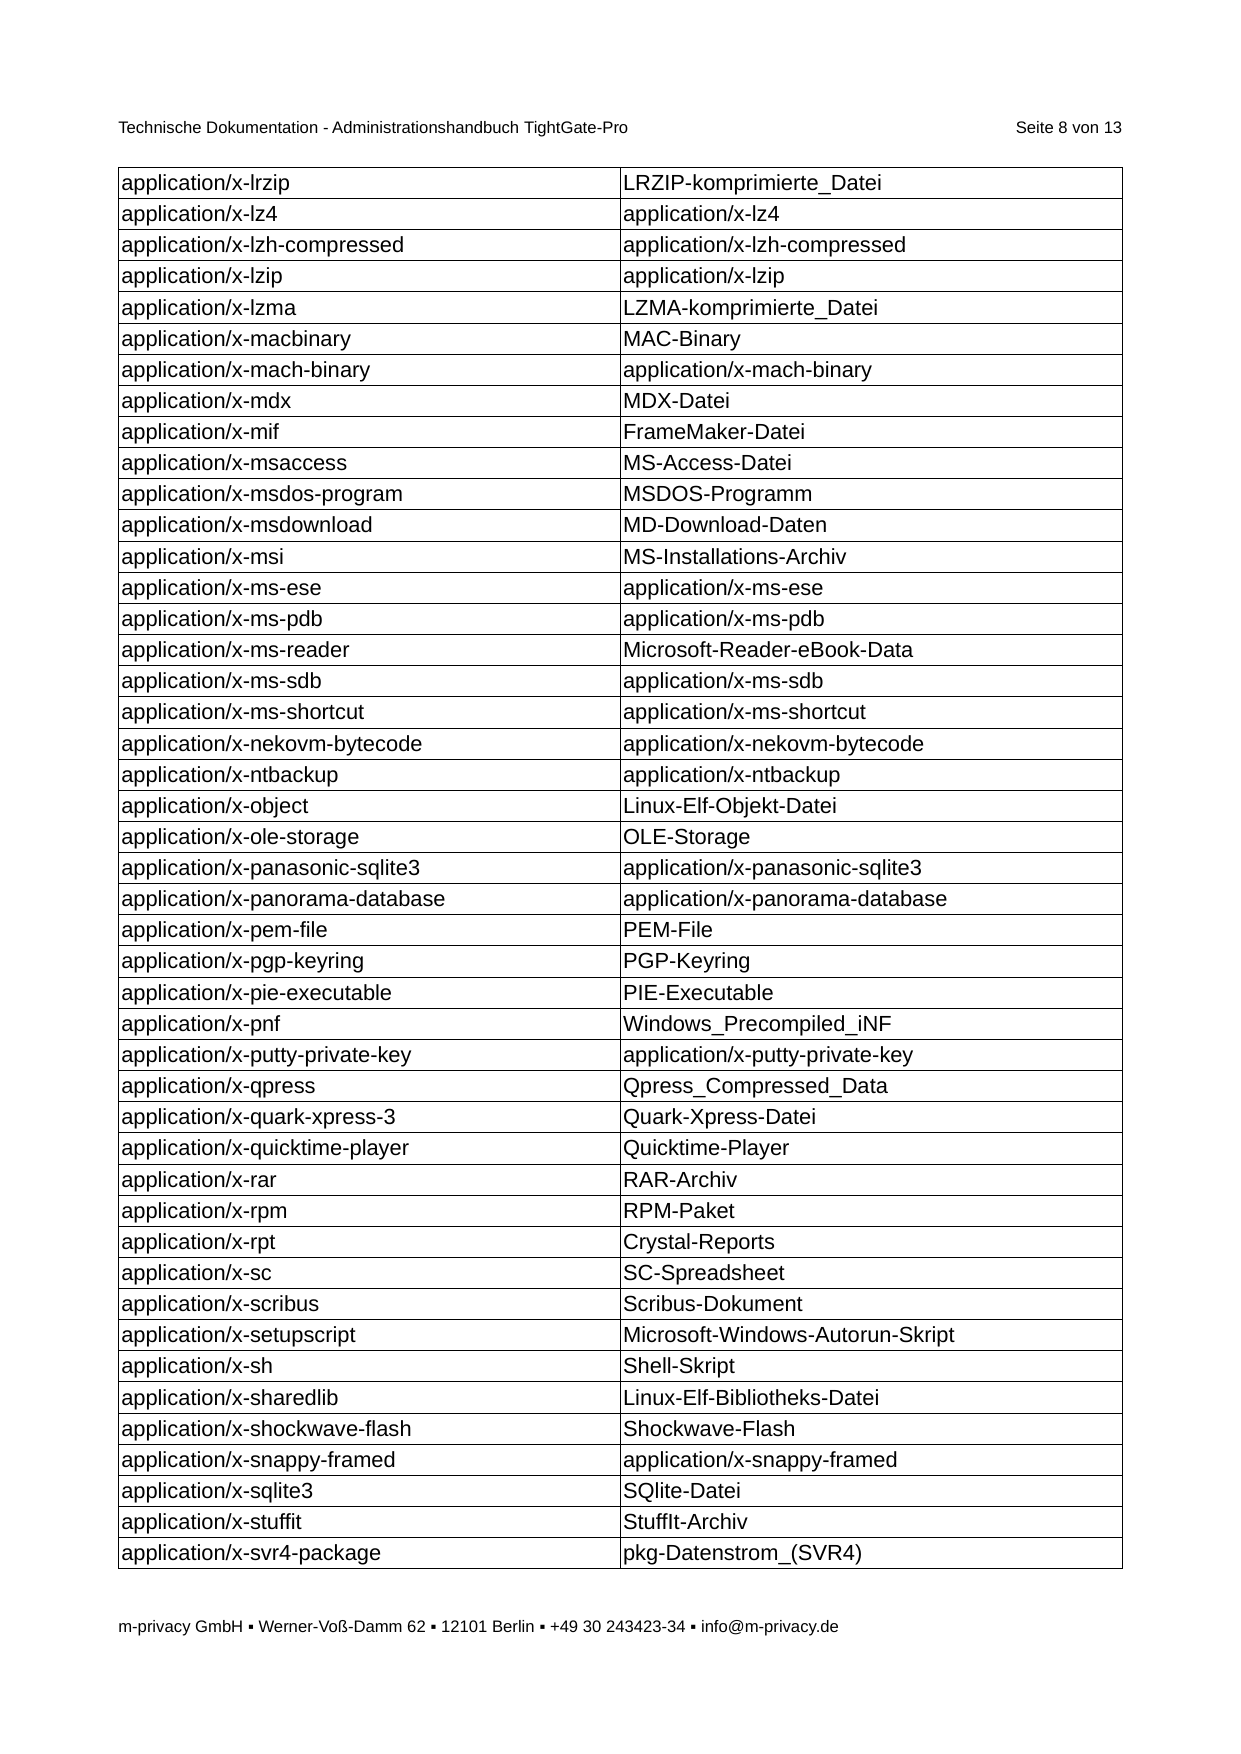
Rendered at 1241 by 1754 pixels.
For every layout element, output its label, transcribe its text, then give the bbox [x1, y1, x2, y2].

table_cell application/x-lzip [119, 261, 620, 291]
table_cell pkg-Datenstrom_(SVR4) [621, 1538, 1122, 1568]
table_cell application/x-mach-binary [621, 355, 1122, 385]
table_cell application/x-panorama-database [119, 884, 620, 914]
table_cell application/x-ms-ese [621, 573, 1122, 603]
table_cell PGP-Keyring [621, 946, 1122, 977]
table_cell application/x-ms-sdb [621, 666, 1122, 696]
table_cell application/x-ms-ese [119, 573, 620, 603]
table_cell application/x-panasonic-sqlite3 [119, 853, 620, 883]
table_cell application/x-ms-reader [119, 635, 620, 665]
table_cell application/x-snappy-framed [621, 1445, 1122, 1475]
table_cell application/x-nekovm-bytecode [621, 729, 1122, 758]
table_cell application/x-lzip [621, 261, 1122, 291]
table_cell application/x-pie-executable [119, 978, 620, 1008]
table_cell application/x-mdx [119, 386, 620, 416]
table_cell application/x-sh [119, 1351, 620, 1381]
table_cell MAC-Binary [621, 324, 1122, 354]
table_cell Linux-Elf-Bibliotheks-Datei [621, 1382, 1122, 1413]
table_cell Linux-Elf-Objekt-Datei [621, 791, 1122, 821]
table_cell application/x-pem-file [119, 915, 620, 945]
table_cell application/x-msdos-program [119, 479, 620, 509]
table_cell PIE-Executable [621, 978, 1122, 1008]
table_cell Scribus-Dokument [621, 1289, 1122, 1319]
table_cell application/x-msi [119, 542, 620, 572]
table_cell application/x-svr4-package [119, 1538, 620, 1568]
table_cell application/x-scribus [119, 1289, 620, 1319]
table_cell application/x-ms-sdb [119, 666, 620, 696]
table_cell application/x-pgp-keyring [119, 946, 620, 977]
table_cell application/x-lzma [119, 292, 620, 322]
table_cell Microsoft-Windows-Autorun-Skript [621, 1320, 1122, 1350]
table_cell LRZIP-komprimierte_Datei [621, 168, 1122, 198]
table_cell application/x-pnf [119, 1009, 620, 1039]
table_cell application/x-lzh-compressed [621, 230, 1122, 260]
table_cell application/x-object [119, 791, 620, 821]
table_cell application/x-ole-storage [119, 822, 620, 852]
table_cell application/x-sqlite3 [119, 1476, 620, 1506]
table_cell application/x-rpm [119, 1196, 620, 1226]
table_cell Shell-Skript [621, 1351, 1122, 1381]
table_cell application/x-panasonic-sqlite3 [621, 853, 1122, 883]
table_cell application/x-qpress [119, 1071, 620, 1101]
table_cell Quicktime-Player [621, 1133, 1122, 1163]
table_cell LZMA-komprimierte_Datei [621, 292, 1122, 322]
table_cell StuffIt-Archiv [621, 1507, 1122, 1537]
table_cell application/x-quark-xpress-3 [119, 1102, 620, 1132]
table_cell application/x-rpt [119, 1227, 620, 1257]
table_cell MS-Access-Datei [621, 448, 1122, 478]
table_cell MS-Installations-Archiv [621, 542, 1122, 572]
table_cell application/x-nekovm-bytecode [119, 729, 620, 758]
table_cell application/x-snappy-framed [119, 1445, 620, 1475]
table_cell application/x-ntbackup [621, 760, 1122, 790]
table_cell MSDOS-Programm [621, 479, 1122, 509]
table_cell Qpress_Compressed_Data [621, 1071, 1122, 1101]
table_cell application/x-msdownload [119, 510, 620, 541]
table_cell application/x-ms-shortcut [119, 697, 620, 727]
table_cell application/x-panorama-database [621, 884, 1122, 914]
table_cell application/x-putty-private-key [621, 1040, 1122, 1070]
table_cell RPM-Paket [621, 1196, 1122, 1226]
table_cell application/x-putty-private-key [119, 1040, 620, 1070]
table_cell application/x-lrzip [119, 168, 620, 198]
table_cell MD-Download-Daten [621, 510, 1122, 541]
table_cell Quark-Xpress-Datei [621, 1102, 1122, 1132]
table_cell application/x-shockwave-flash [119, 1414, 620, 1444]
table_cell application/x-mach-binary [119, 355, 620, 385]
table_cell application/x-ntbackup [119, 760, 620, 790]
table_cell application/x-lz4 [119, 199, 620, 229]
table_cell application/x-rar [119, 1165, 620, 1194]
table_cell application/x-ms-shortcut [621, 697, 1122, 727]
table_cell application/x-ms-pdb [119, 604, 620, 634]
table_cell Microsoft-Reader-eBook-Data [621, 635, 1122, 665]
table_cell FrameMaker-Datei [621, 417, 1122, 447]
table_cell application/x-stuffit [119, 1507, 620, 1537]
table_cell application/x-msaccess [119, 448, 620, 478]
table_cell application/x-sharedlib [119, 1382, 620, 1413]
table_cell application/x-ms-pdb [621, 604, 1122, 634]
table_cell application/x-lzh-compressed [119, 230, 620, 260]
table_cell application/x-setupscript [119, 1320, 620, 1350]
table_cell OLE-Storage [621, 822, 1122, 852]
table_cell MDX-Datei [621, 386, 1122, 416]
table_cell SQlite-Datei [621, 1476, 1122, 1506]
table_cell RAR-Archiv [621, 1165, 1122, 1194]
table_cell application/x-quicktime-player [119, 1133, 620, 1163]
table_cell Shockwave-Flash [621, 1414, 1122, 1444]
table_cell application/x-macbinary [119, 324, 620, 354]
table_cell Windows_Precompiled_iNF [621, 1009, 1122, 1039]
table_cell application/x-mif [119, 417, 620, 447]
table_cell SC-Spreadsheet [621, 1258, 1122, 1288]
table_cell PEM-File [621, 915, 1122, 945]
table_cell application/x-lz4 [621, 199, 1122, 229]
table_cell application/x-sc [119, 1258, 620, 1288]
table_cell Crystal-Reports [621, 1227, 1122, 1257]
